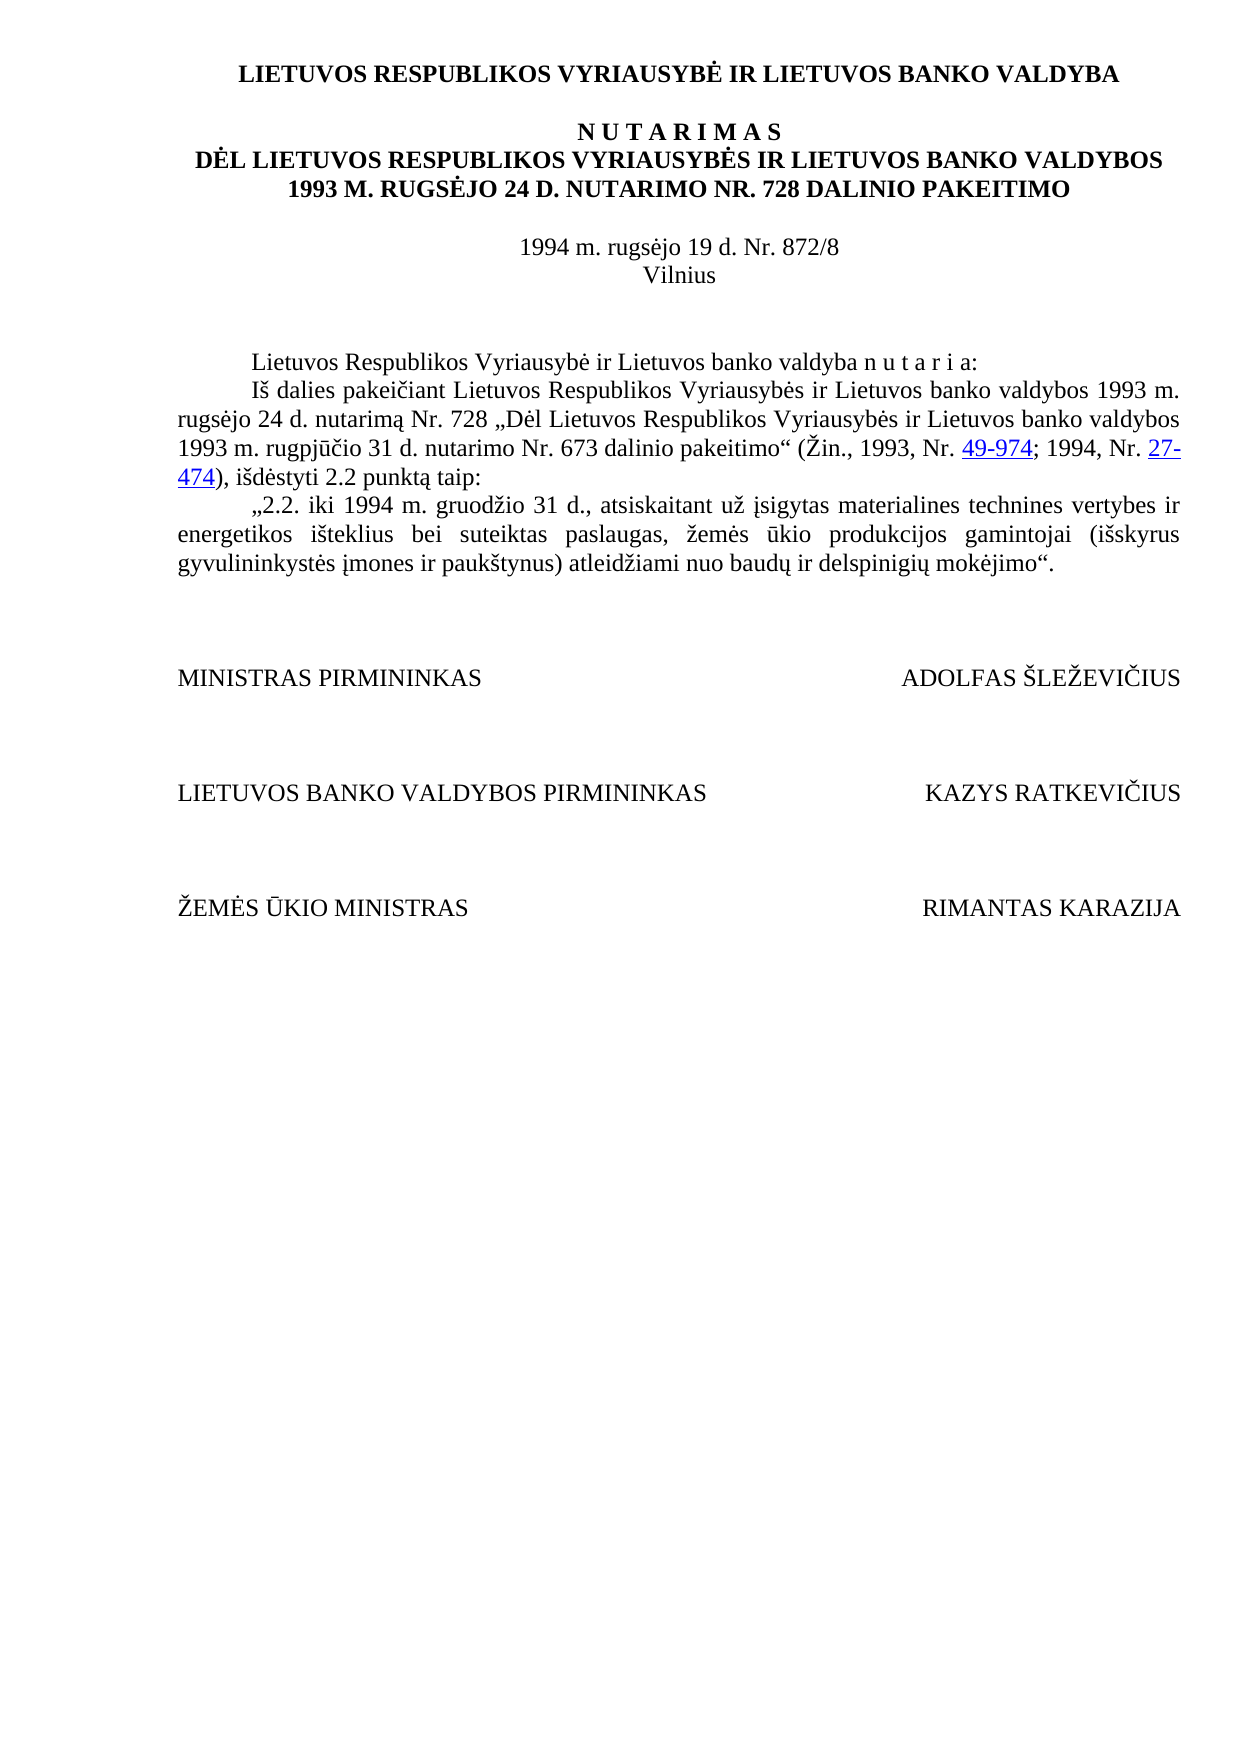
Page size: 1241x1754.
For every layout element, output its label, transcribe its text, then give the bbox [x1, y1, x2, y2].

text 1994 m. rugsėjo 19 d. Nr. 872/8 [177, 232, 1181, 260]
text LIETUVOS BANKO VALDYBOS PIRMININKAS KAZYS RATKEVIČIUS [177, 778, 1181, 807]
text N U T A R I M A S [177, 117, 1181, 145]
text Vilnius [177, 260, 1181, 289]
text ŽEMĖS ŪKIO MINISTRAS RIMANTAS KARAZIJA [177, 893, 1181, 922]
text LIETUVOS RESPUBLIKOS VYRIAUSYBĖ IR LIETUVOS BANKO VALDYBA [177, 59, 1181, 88]
text DĖL LIETUVOS RESPUBLIKOS VYRIAUSYBĖS IR LIETUVOS BANKO VALDYBOS 1993 M. RUGSĖJO 24 D. NUTARIMO NR. 728 DALINIO PAKEITIMO [177, 145, 1181, 203]
text „2.2. iki 1994 m. gruodžio 31 d., atsiskaitant už įsigytas materialines technines vertybes ir energetikos išteklius bei suteiktas paslaugas, žemės ūkio produkcijos gamintojai (išskyrus gyvulininkystės įmones ir paukštynus) atleidžiami nuo baudų ir delspinigių mokėjimo“. [177, 490, 1181, 577]
text MINISTRAS PIRMININKAS ADOLFAS ŠLEŽEVIČIUS [177, 663, 1181, 692]
text Lietuvos Respublikos Vyriausybė ir Lietuvos banko valdyba nutaria: [177, 347, 1181, 375]
text Iš dalies pakeičiant Lietuvos Respublikos Vyriausybės ir Lietuvos banko valdybos 1993 m. rugsėjo 24 d. nutarimą Nr. 728 „Dėl Lietuvos Respublikos Vyriausybės ir Lietuvos banko valdybos 1993 m. rugpjūčio 31 d. nutarimo Nr. 673 dalinio pakeitimo“ (Žin., 1993, Nr. 49-974; 1994, Nr. 27-474), išdėstyti 2.2 punktą taip: [177, 375, 1181, 490]
